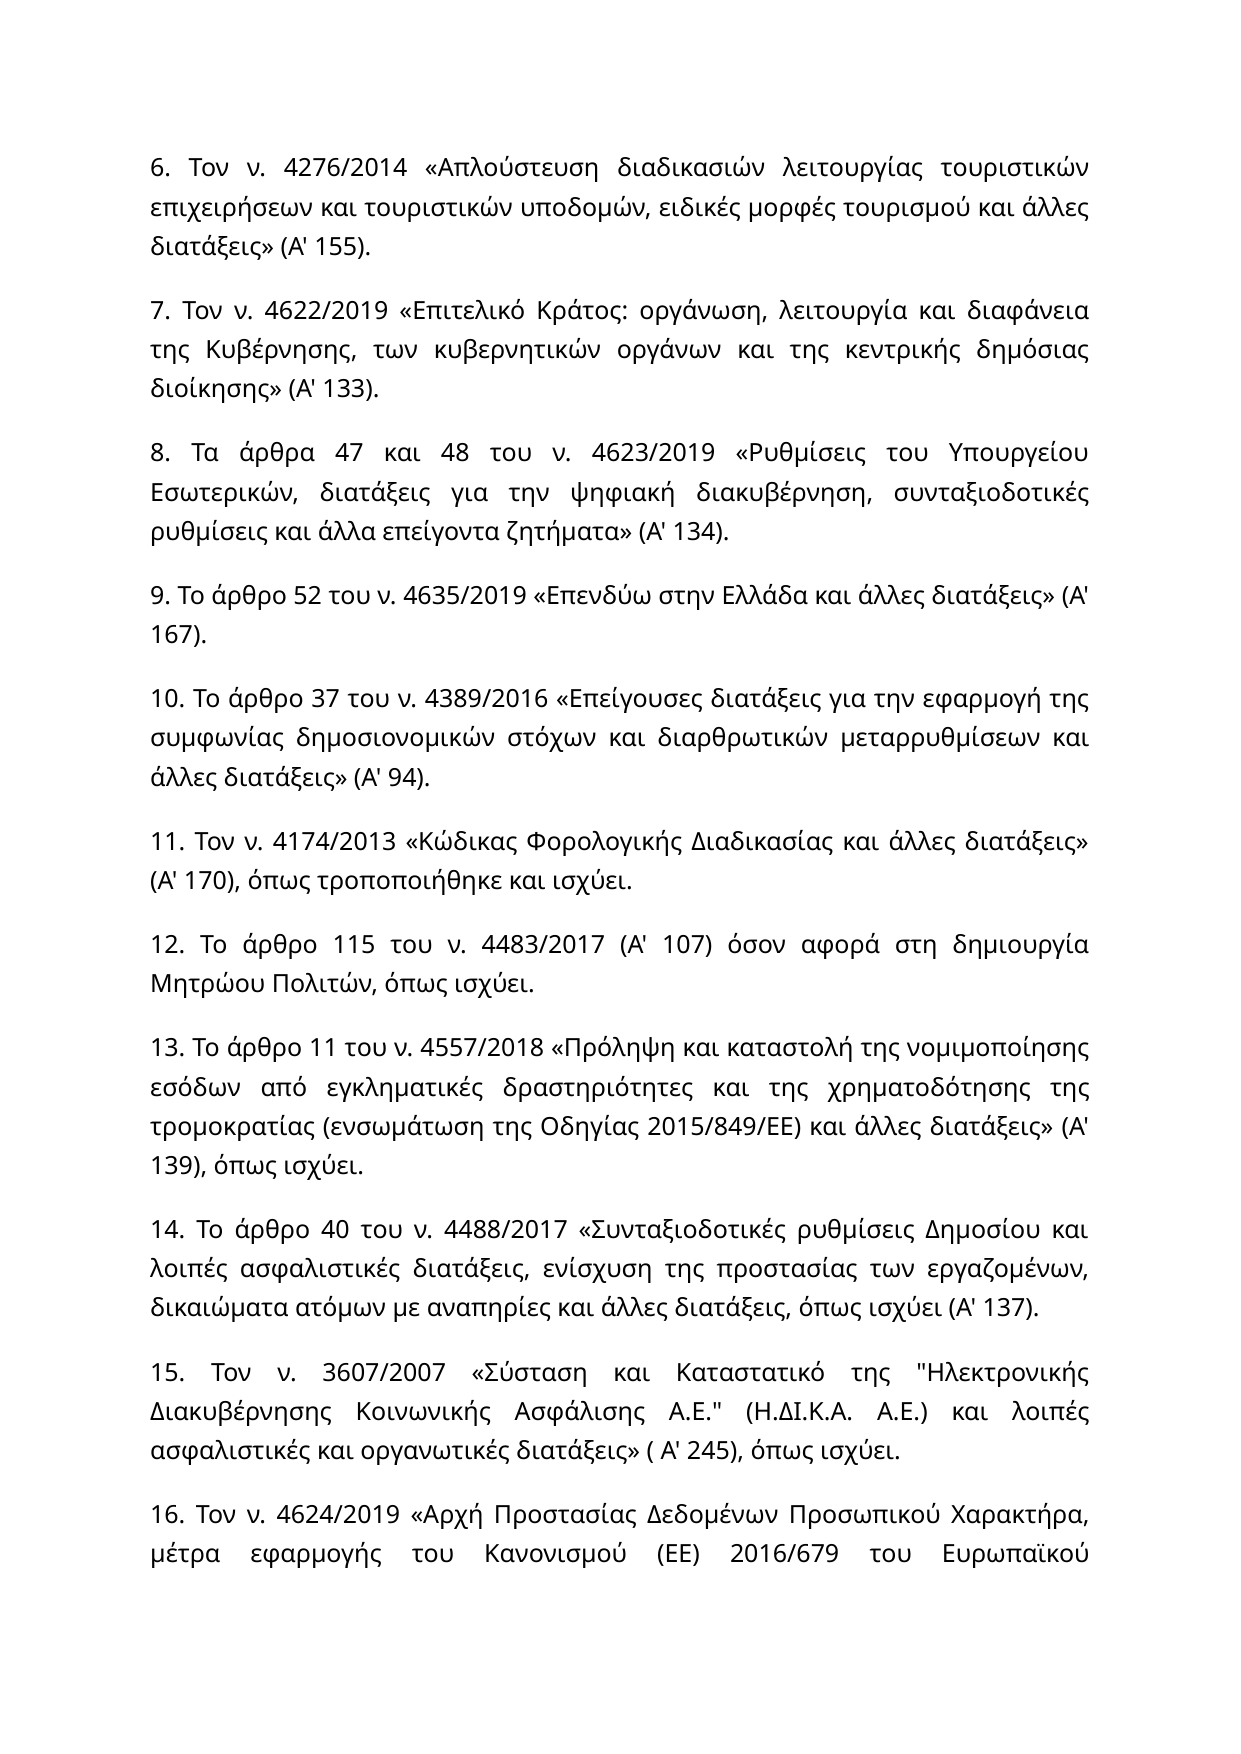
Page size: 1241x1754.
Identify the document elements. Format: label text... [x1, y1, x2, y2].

text 14. Το άρθρο 40 του ν. 4488/2017 «Συνταξιοδοτικές ρυθμίσεις Δημοσίου και λοιπές ασφαλιστικές διατάξεις, ενίσχυση της προστασίας των εργαζομένων, δικαιώματα ατόμων με αναπηρίες και άλλες διατάξεις, όπως ισχύει (Α' 137). [150, 1212, 1090, 1324]
text 11. Τον ν. 4174/2013 «Κώδικας Φορολογικής Διαδικασίας και άλλες διατάξεις» (Α' 170), όπως τροποποιήθηκε και ισχύει. [150, 823, 1090, 897]
text 9. Το άρθρο 52 του ν. 4635/2019 «Επενδύω στην Ελλάδα και άλλες διατάξεις» (Α' 167). [150, 577, 1090, 651]
text 13. Το άρθρο 11 του ν. 4557/2018 «Πρόληψη και καταστολή της νομιμοποίησης εσόδων από εγκληματικές δραστηριότητες και της χρηματοδότησης της τρομοκρατίας (ενσωμάτωση της Οδηγίας 2015/849/EE) και άλλες διατάξεις» (Α' 139), όπως ισχύει. [150, 1030, 1090, 1182]
text 8. Τα άρθρα 47 και 48 του ν. 4623/2019 «Ρυθμίσεις του Υπουργείου Εσωτερικών, διατάξεις για την ψηφιακή διακυβέρνηση, συνταξιοδοτικές ρυθμίσεις και άλλα επείγοντα ζητήματα» (Α' 134). [150, 435, 1090, 547]
text 15. Τον ν. 3607/2007 «Σύσταση και Καταστατικό της "Ηλεκτρονικής Διακυβέρνησης Κοινωνικής Ασφάλισης Α.Ε." (Η.ΔΙ.Κ.Α. Α.Ε.) και λοιπές ασφαλιστικές και οργανωτικές διατάξεις» ( Α' 245), όπως ισχύει. [150, 1354, 1090, 1467]
text 7. Τον ν. 4622/2019 «Επιτελικό Κράτος: οργάνωση, λειτουργία και διαφάνεια της Κυβέρνησης, των κυβερνητικών οργάνων και της κεντρικής δημόσιας διοίκησης» (Α' 133). [150, 292, 1090, 405]
text 12. Το άρθρο 115 του ν. 4483/2017 (Α' 107) όσον αφορά στη δημιουργία Μητρώου Πολιτών, όπως ισχύει. [150, 927, 1090, 1000]
text 6. Τον ν. 4276/2014 «Απλούστευση διαδικασιών λειτουργίας τουριστικών επιχειρήσεων και τουριστικών υποδομών, ειδικές μορφές τουρισμού και άλλες διατάξεις» (Α' 155). [150, 150, 1090, 262]
text 16. Τον ν. 4624/2019 «Αρχή Προστασίας Δεδομένων Προσωπικού Χαρακτήρα, μέτρα εφαρμογής του Κανονισμού (ΕΕ) 2016/679 του Ευρωπαϊκού [150, 1497, 1090, 1570]
text 10. Το άρθρο 37 του ν. 4389/2016 «Επείγουσες διατάξεις για την εφαρμογή της συμφωνίας δημοσιονομικών στόχων και διαρθρωτικών μεταρρυθμίσεων και άλλες διατάξεις» (Α' 94). [150, 681, 1090, 793]
